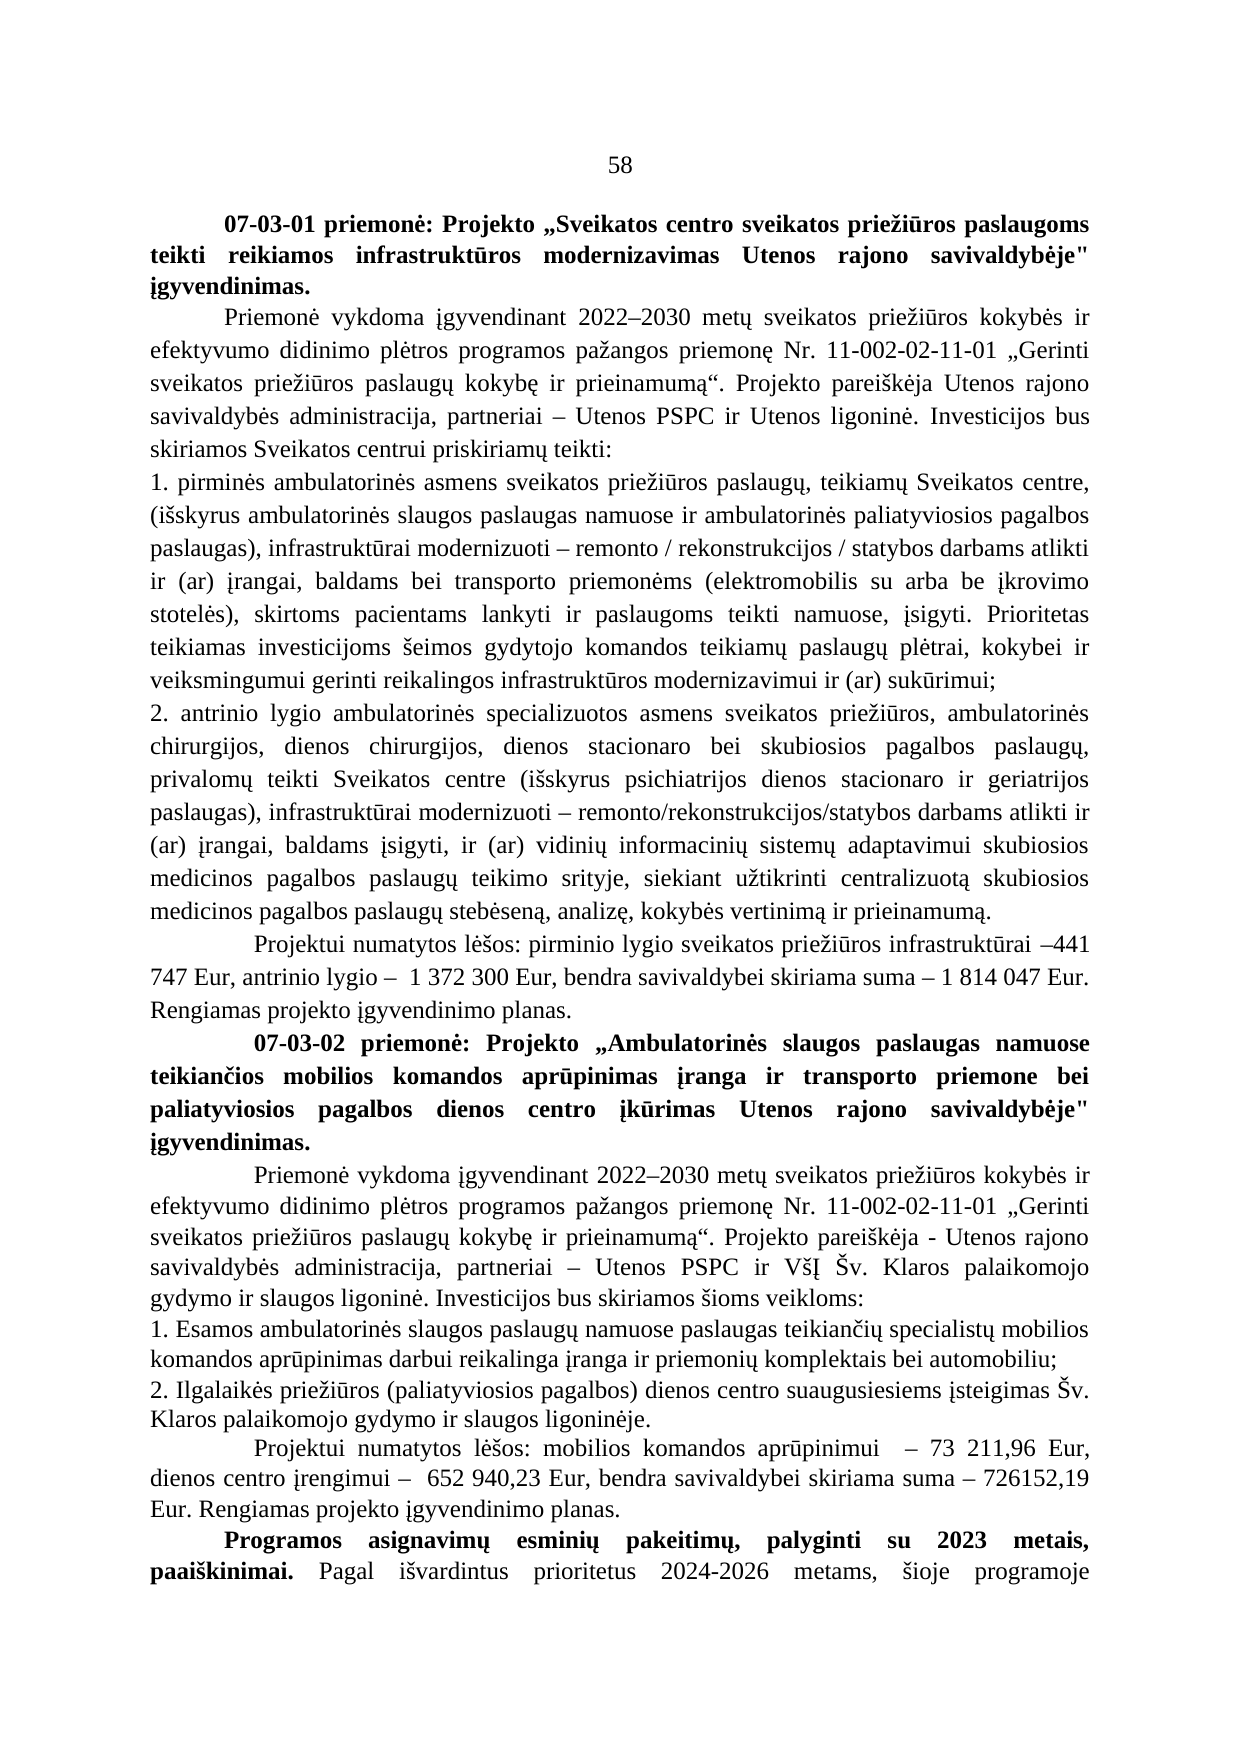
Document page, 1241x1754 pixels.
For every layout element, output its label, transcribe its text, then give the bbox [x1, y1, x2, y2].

text Programos asignavimų esminių pakeitimų, palyginti su 2023 metais, paaiškinimai. Pagal išvardintus prioritetus 2024-2026 metams, šioje programoje [150, 1525, 1090, 1584]
text 2. antrinio lygio ambulatorinės specializuotos asmens sveikatos priežiūros, ambulatorinės chirurgijos, dienos chirurgijos, dienos stacionaro bei skubiosios pagalbos paslaugų, privalomų teikti Sveikatos centre (išskyrus psichiatrijos dienos stacionaro ir geriatrijos paslaugas), infrastruktūrai modernizuoti – remonto/rekonstrukcijos/statybos darbams atlikti ir (ar) įrangai, baldams įsigyti, ir (ar) vidinių informacinių sistemų adaptavimui skubiosios medicinos pagalbos paslaugų teikimo srityje, siekiant užtikrinti centralizuotą skubiosios medicinos pagalbos paslaugų stebėseną, analizę, kokybės vertinimą ir prieinamumą. [150, 698, 1090, 925]
text Priemonė vykdoma įgyvendinant 2022–2030 metų sveikatos priežiūros kokybės ir efektyvumo didinimo plėtros programos pažangos priemonę Nr. 11-002-02-11-01 „Gerinti sveikatos priežiūros paslaugų kokybę ir prieinamumą“. Projekto pareiškėja Utenos rajono savivaldybės administracija, partneriai – Utenos PSPC ir Utenos ligoninė. Investicijos bus skiriamos Sveikatos centrui priskiriamų teikti: [150, 302, 1090, 462]
text Priemonė vykdoma įgyvendinant 2022–2030 metų sveikatos priežiūros kokybės ir efektyvumo didinimo plėtros programos pažangos priemonę Nr. 11-002-02-11-01 „Gerinti sveikatos priežiūros paslaugų kokybę ir prieinamumą“. Projekto pareiškėja - Utenos rajono savivaldybės administracija, partneriai – Utenos PSPC ir VšĮ Šv. Klaros palaikomojo gydymo ir slaugos ligoninė. Investicijos bus skiriamos šioms veikloms: [150, 1160, 1090, 1312]
text Projektui numatytos lėšos: pirminio lygio sveikatos priežiūros infrastruktūrai –441 747 Eur, antrinio lygio – 1 372 300 Eur, bendra savivaldybei skiriama suma – 1 814 047 Eur. Rengiamas projekto įgyvendinimo planas. [150, 929, 1090, 1024]
text 07-03-01 priemonė: Projekto „Sveikatos centro sveikatos priežiūros paslaugoms teikti reikiamos infrastruktūros modernizavimas Utenos rajono savivaldybėje" įgyvendinimas. [150, 209, 1090, 300]
text 1. Esamos ambulatorinės slaugos paslaugų namuose paslaugas teikiančių specialistų mobilios komandos aprūpinimas darbui reikalinga įranga ir priemonių komplektais bei automobiliu; [150, 1314, 1090, 1373]
text 1. pirminės ambulatorinės asmens sveikatos priežiūros paslaugų, teikiamų Sveikatos centre, (išskyrus ambulatorinės slaugos paslaugas namuose ir ambulatorinės paliatyviosios pagalbos paslaugas), infrastruktūrai modernizuoti – remonto / rekonstrukcijos / statybos darbams atlikti ir (ar) įrangai, baldams bei transporto priemonėms (elektromobilis su arba be įkrovimo stotelės), skirtoms pacientams lankyti ir paslaugoms teikti namuose, įsigyti. Prioritetas teikiamas investicijoms šeimos gydytojo komandos teikiamų paslaugų plėtrai, kokybei ir veiksmingumui gerinti reikalingos infrastruktūros modernizavimui ir (ar) sukūrimui; [150, 467, 1090, 694]
text Projektui numatytos lėšos: mobilios komandos aprūpinimui – 73 211,96 Eur, dienos centro įrengimui – 652 940,23 Eur, bendra savivaldybei skiriama suma – 726152,19 Eur. Rengiamas projekto įgyvendinimo planas. [150, 1433, 1090, 1523]
text 07-03-02 priemonė: Projekto „Ambulatorinės slaugos paslaugas namuose teikiančios mobilios komandos aprūpinimas įranga ir transporto priemone bei paliatyviosios pagalbos dienos centro įkūrimas Utenos rajono savivaldybėje" įgyvendinimas. [150, 1028, 1090, 1156]
text 2. Ilgalaikės priežiūros (paliatyviosios pagalbos) dienos centro suaugusiesiems įsteigimas Šv. Klaros palaikomojo gydymo ir slaugos ligoninėje. [150, 1375, 1090, 1433]
